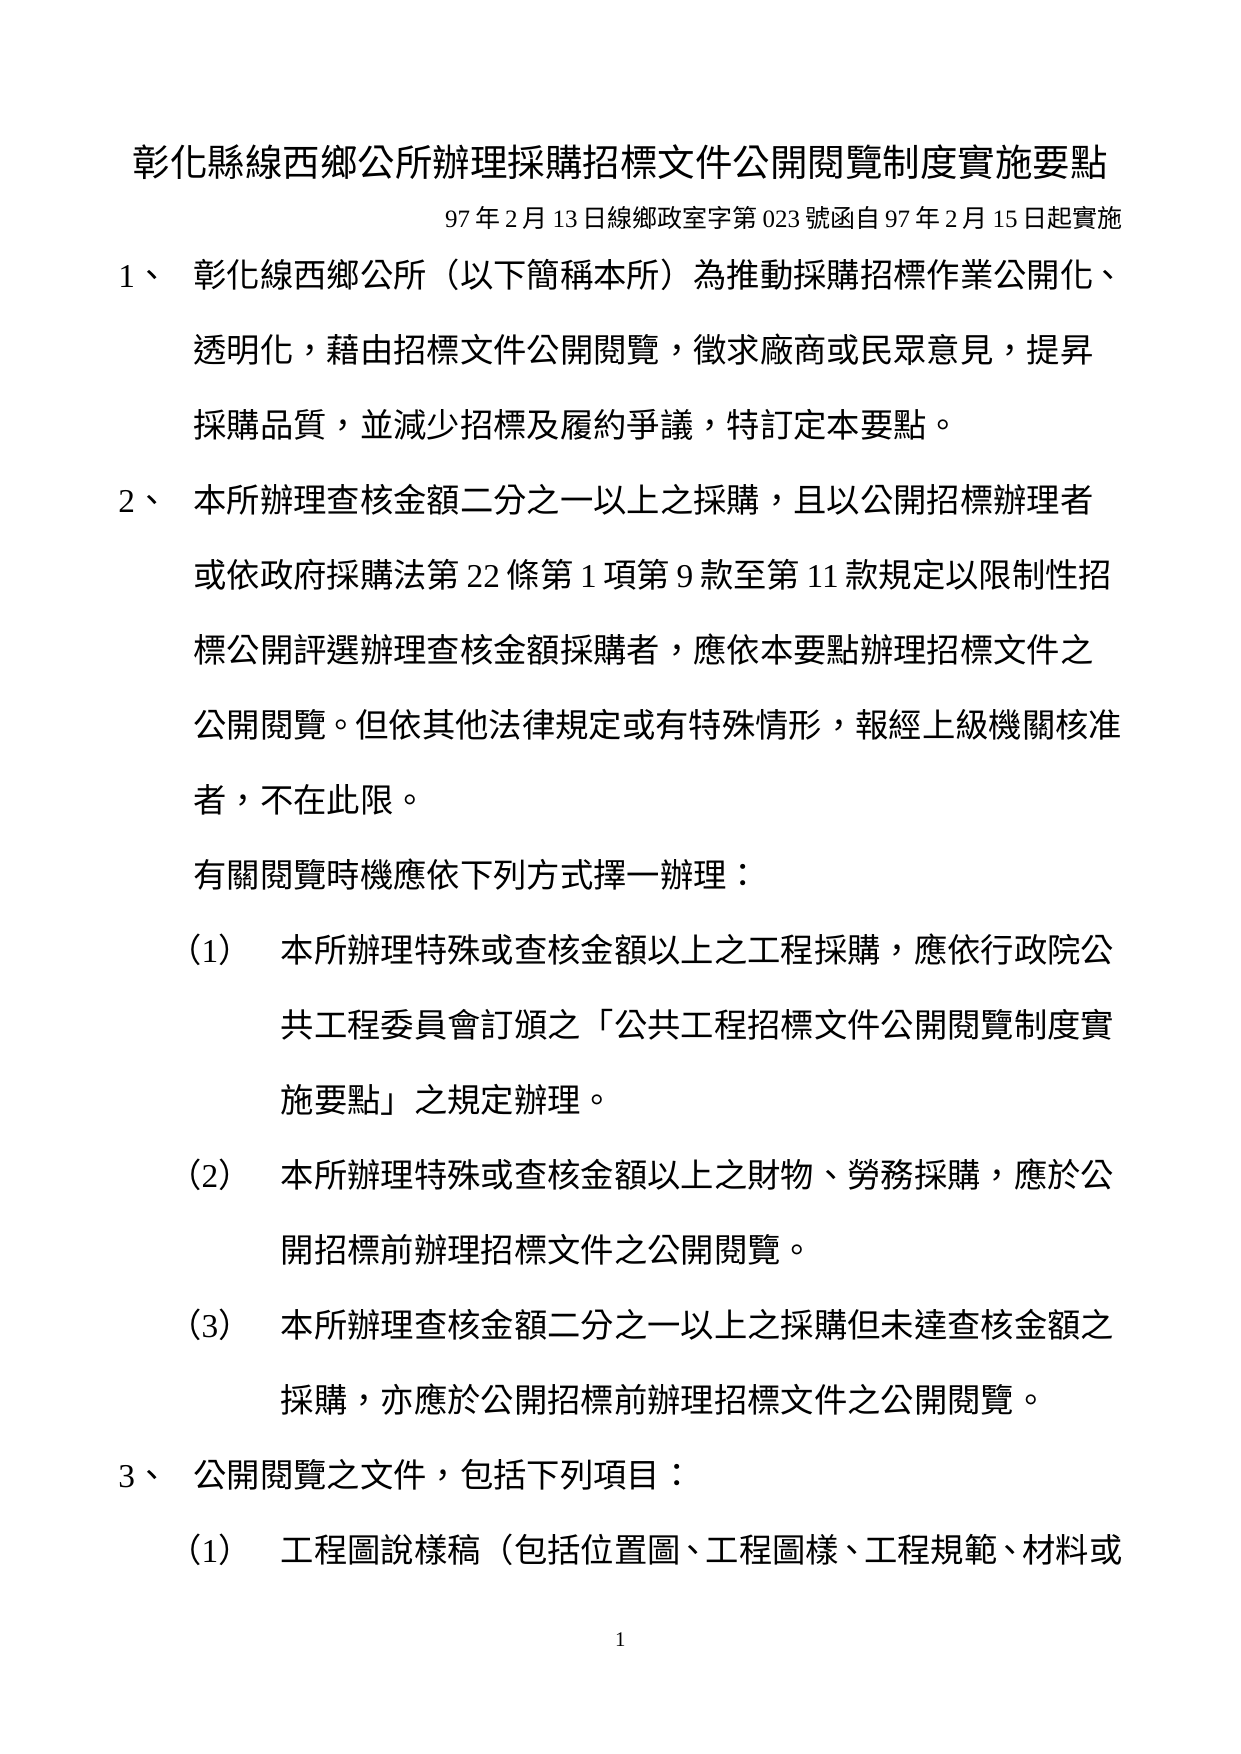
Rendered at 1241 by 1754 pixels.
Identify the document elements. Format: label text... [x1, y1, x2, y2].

list 本所辦理查核金額二分之一以上之採購但未達查核金額之採購，亦應於公開招標前辦理招標文件之公開閱覽。 [168, 1285, 1122, 1435]
text 97年2月13日線鄉政室字第023號函自97年2月15日起實施 [118, 198, 1122, 235]
list 本所辦理特殊或查核金額以上之工程採購，應依行政院公共工程委員會訂頒之「公共工程招標文件公開閱覽制度實施要點」之規定辦理。 [168, 910, 1122, 1135]
text 有關閱覽時機應依下列方式擇一辦理： [193, 835, 1122, 910]
list 本所辦理查核金額二分之一以上之採購，且以公開招標辦理者或依政府採購法第22條第1項第9款至第11款規定以限制性招標公開評選辦理查核金額採購者，應依本要點辦理招標文件之公開閱覽。但依其他法律規定或有特殊情形，報經上級機關核准者，不在此限。 [118, 460, 1122, 835]
list 本所辦理特殊或查核金額以上之財物、勞務採購，應於公開招標前辦理招標文件之公開閱覽。 [168, 1135, 1122, 1285]
list 公開閱覽之文件，包括下列項目： [118, 1435, 1122, 1510]
list 彰化線西鄉公所（以下簡稱本所）為推動採購招標作業公開化、透明化，藉由招標文件公開閱覽，徵求廠商或民眾意見，提昇採購品質，並減少招標及履約爭議，特訂定本要點。 [118, 235, 1122, 460]
list 工程圖說樣稿（包括位置圖、工程圖樣、工程規範、材料或 [168, 1510, 1122, 1585]
text 彰化縣線西鄉公所辦理採購招標文件公開閱覽制度實施要點 [118, 123, 1122, 198]
